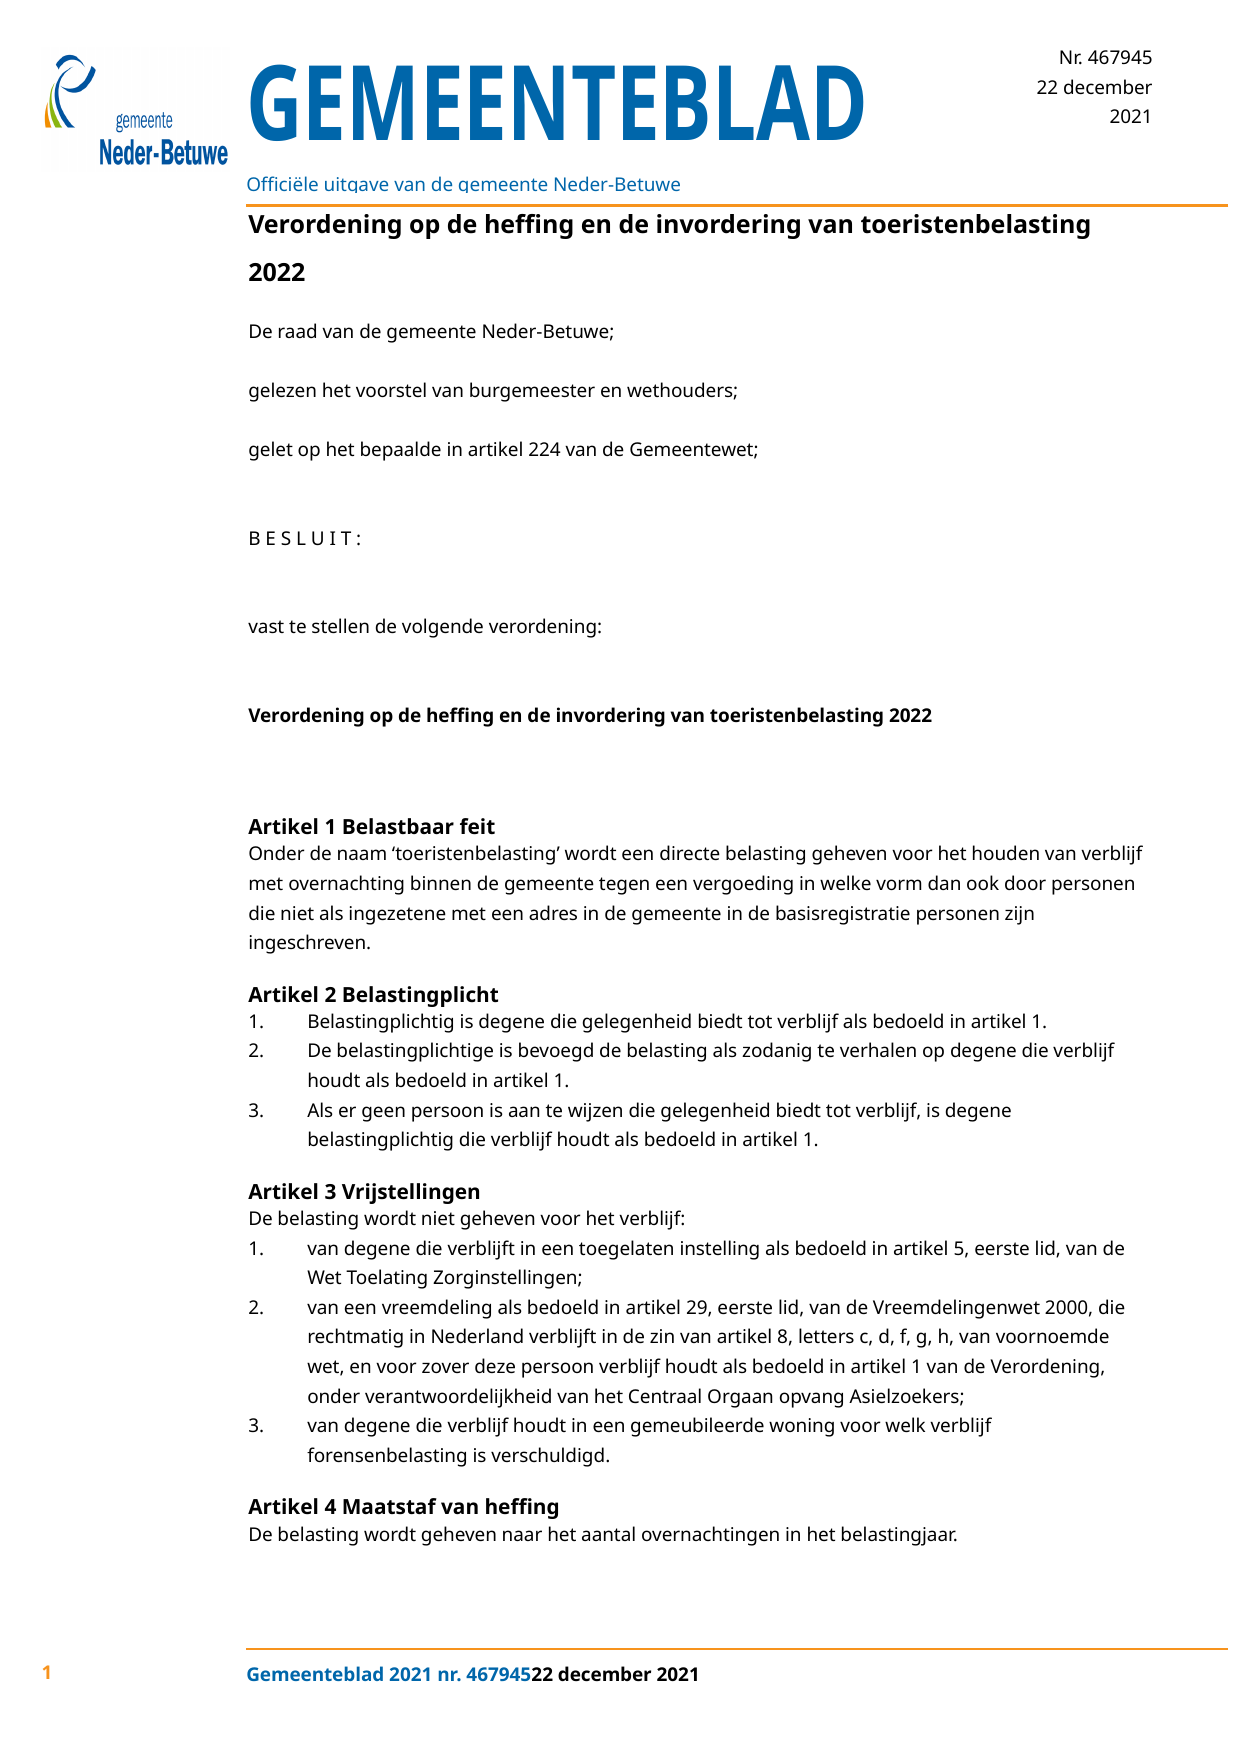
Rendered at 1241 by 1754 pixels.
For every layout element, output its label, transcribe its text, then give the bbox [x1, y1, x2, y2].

text Artikel 4 Maatstaf van heffing [248, 1492, 1152, 1521]
list De belastingplichtige is bevoegd de belasting als zodanig te verhalen op degene die verblijf houdt als bedoeld in artikel 1. [248, 1038, 1152, 1093]
list van degene die verblijf houdt in een gemeubileerde woning voor welk verblijf forensenbelasting is verschuldigd. [248, 1412, 1152, 1468]
text De raad van de gemeente Neder-Betuwe; [248, 318, 1152, 344]
list van degene die verblijft in een toegelaten instelling als bedoeld in artikel 5, eerste lid, van de Wet Toelating Zorginstellingen; [248, 1235, 1152, 1290]
list Als er geen persoon is aan te wijzen die gelegenheid biedt tot verblijf, is degene belastingplichtig die verblijf houdt als bedoeld in artikel 1. [248, 1097, 1152, 1152]
text Onder de naam ‘toeristenbelasting’ wordt een directe belasting geheven voor het houden van verblijf met overnachting binnen de gemeente tegen een vergoeding in welke vorm dan ook door personen die niet als ingezetene met een adres in de gemeente in de basisregistratie personen zijn ingeschreven. [248, 841, 1152, 955]
text vast te stellen de volgende verordening: [248, 614, 1152, 639]
text Verordening op de heffing en de invordering van toeristenbelasting 2022 [248, 207, 1152, 288]
text Verordening op de heffing en de invordering van toeristenbelasting 2022 [248, 702, 1152, 728]
text Artikel 2 Belastingplicht [248, 980, 1152, 1008]
picture [41, 47, 231, 172]
text gelet op het bepaalde in artikel 224 van de Gemeentewet; [248, 436, 1152, 462]
text De belasting wordt niet geheven voor het verblijf: [248, 1205, 1152, 1231]
text Artikel 1 Belastbaar feit [248, 812, 1152, 841]
text gelezen het voorstel van burgemeester en wethouders; [248, 377, 1152, 403]
text Artikel 3 Vrijstellingen [248, 1177, 1152, 1205]
list Belastingplichtig is degene die gelegenheid biedt tot verblijf als bedoeld in artikel 1. [248, 1008, 1152, 1034]
list van een vreemdeling als bedoeld in artikel 29, eerste lid, van de Vreemdelingenwet 2000, die rechtmatig in Nederland verblijft in de zin van artikel 8, letters c, d, f, g, h, van voornoemde wet, en voor zover deze persoon verblijf houdt als bedoeld in artikel 1 van de Verordening, onder verantwoordelijkheid van het Centraal Orgaan opvang Asielzoekers; [248, 1294, 1152, 1408]
text De belasting wordt geheven naar het aantal overnachtingen in het belastingjaar. [248, 1521, 1152, 1547]
text B E S L U I T : [248, 525, 1152, 551]
